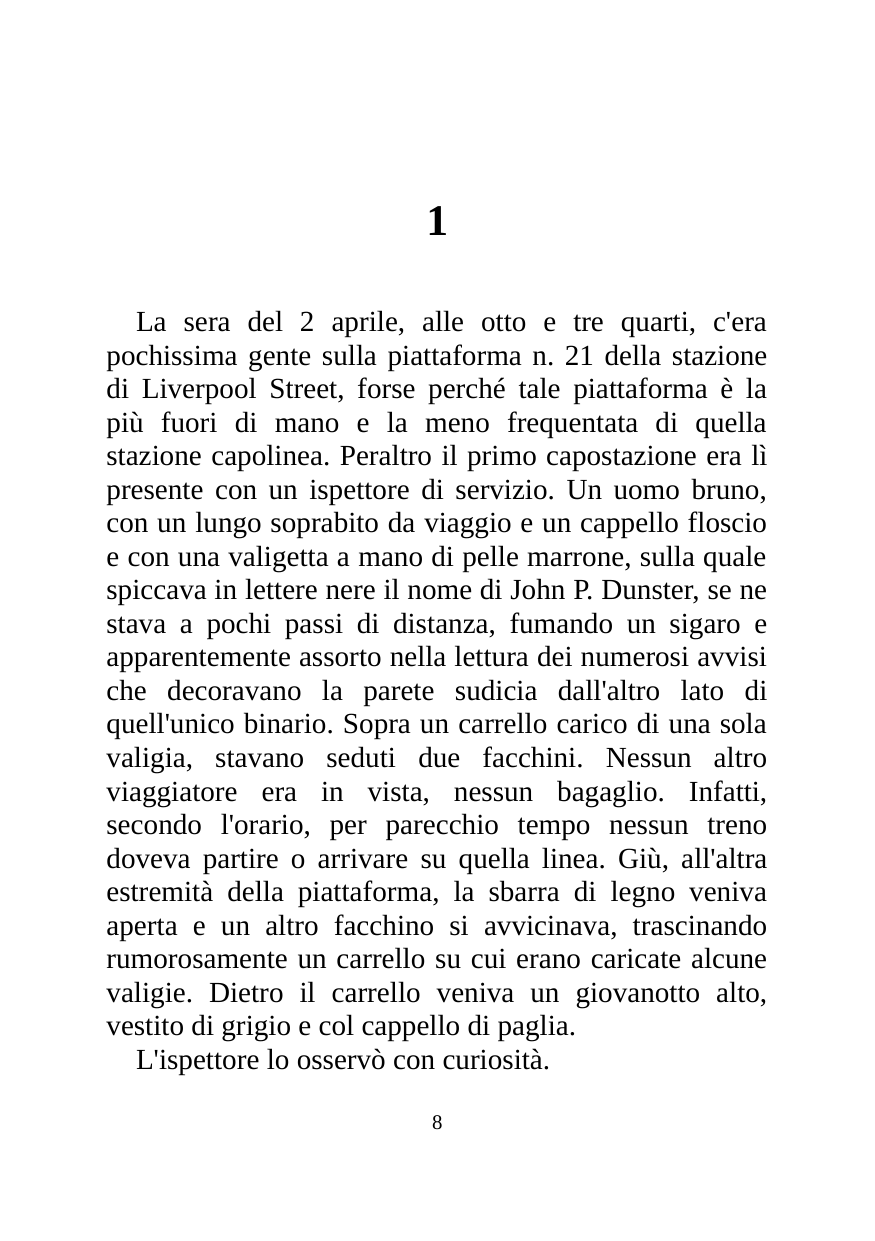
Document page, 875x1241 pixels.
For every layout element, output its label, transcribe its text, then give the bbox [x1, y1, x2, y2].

subtitle 1 [106, 195, 768, 245]
text La sera del 2 aprile, alle otto e tre quarti, c'era pochissima gente sulla piattaforma n. 21 della stazione di Liverpool Street, forse perché tale piattaforma è la più fuori di mano e la meno frequentata di quella stazione capolinea. Peraltro il primo capostazione era lì presente con un ispettore di servizio. Un uomo bruno, con un lungo soprabito da viaggio e un cappello floscio e con una valigetta a mano di pelle marrone, sulla quale spiccava in lettere nere il nome di John P. Dunster, se ne stava a pochi passi di distanza, fumando un sigaro e apparentemente assorto nella lettura dei numerosi avvisi che decoravano la parete sudicia dall'altro lato di quell'unico binario. Sopra un carrello carico di una sola valigia, stavano seduti due facchini. Nessun altro viaggiatore era in vista, nessun bagaglio. Infatti, secondo l'orario, per parecchio tempo nessun treno doveva partire o arrivare su quella linea. Giù, all'altra estremità della piattaforma, la sbarra di legno veniva aperta e un altro facchino si avvicinava, trascinando rumorosamente un carrello su cui erano caricate alcune valigie. Dietro il carrello veniva un giovanotto alto, vestito di grigio e col cappello di paglia. [106, 304, 768, 1042]
text L'ispettore lo osservò con curiosità. [106, 1042, 768, 1076]
